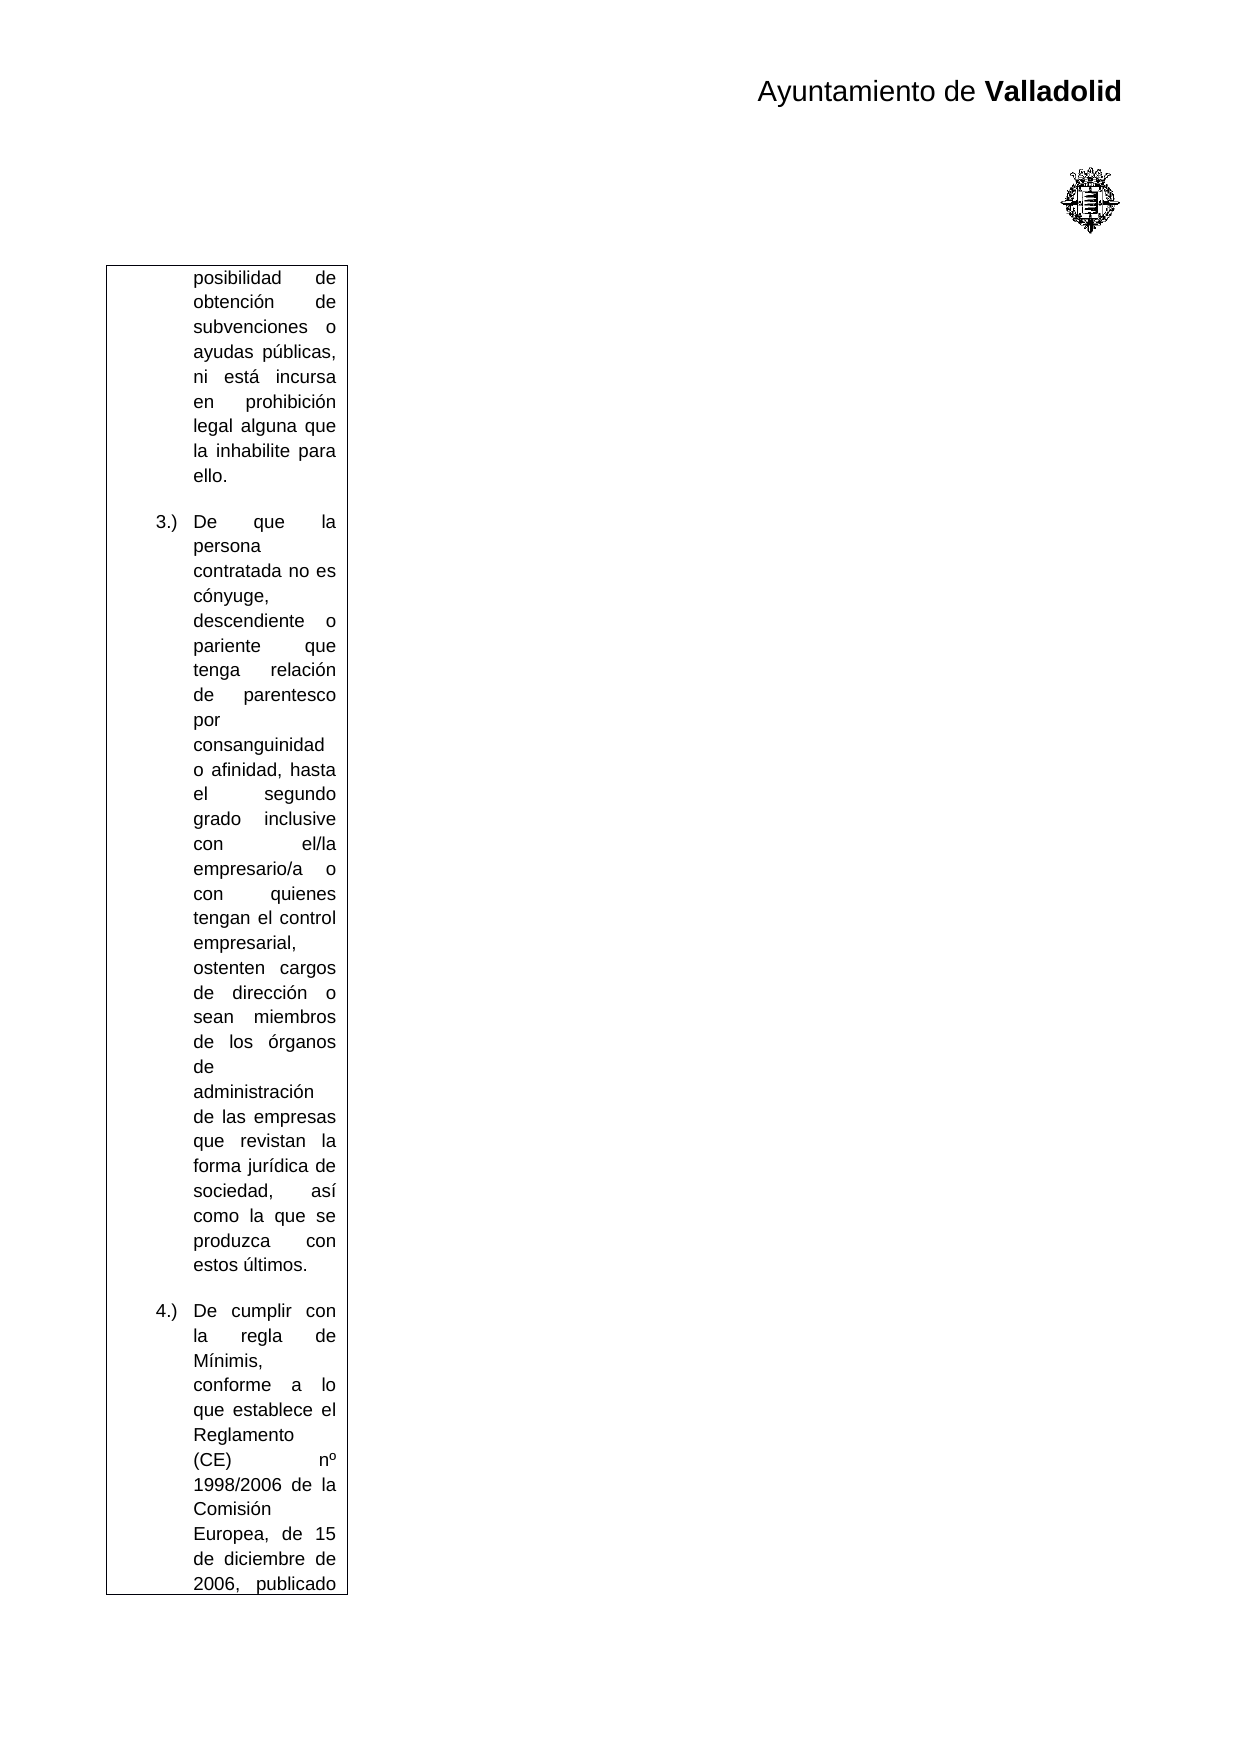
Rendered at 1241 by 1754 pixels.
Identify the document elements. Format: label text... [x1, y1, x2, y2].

picture [1058, 165, 1123, 237]
table_cell Efectúa la siguiente DECLARACION RESPONSABLE: De conocer y aceptar las condiciones de la convocatoria de ayudas y sus correspondientes bases. De que la entidad solicitante no se encuentra sancionada penal ni administrativamente con la pérdida de la posibilidad de obtención de subvenciones o ayudas públicas, ni está incursa en prohibición legal alguna que la inhabilite para ello. De que la persona contratada no es cónyuge, descendiente o pariente que tenga relación de parentesco por consanguinidad o afinidad, hasta el segundo grado inclusive con el/la empresario/a o con quienes tengan el control empresarial, ostenten cargos de dirección o sean miembros de los órganos de administración de las empresas que revistan la forma jurídica de sociedad, así como la que se produzca con estos últimos. De cumplir con la regla de Mínimis, conforme a lo que establece el Reglamento (CE) nº 1998/2006 de la Comisión Europea, de 15 de diciembre de 2006, publicado en el DOCE de 28 de diciembre de 2006, del Tratado de las Ayudas Mínimis, que sustituye al reglamento (CE) 69/2001, así como sus posteriores revisiones. De reunir los requisitos y no hallarse incursa en ninguna de las prohibiciones legalmente establecidas para obtener la condición de beneficiario en concreto, apartado 2 del artículo 13 de la Ley 38/2003, de 17 de noviembre, General de Subvenciones. De que la contratación no incumple ninguna causa de exclusión o incompatibilidad. AUTORIZA al Ayuntamiento de Valladolid a solicitar de la Agencia Estatal de Administración Tributaria los datos relativos al cumplimiento de sus obligaciones tributarias para comprobar el cumplimiento de los requisitos establecidos para obtener, percibir y mantener la subvención o ayuda. SOLICITA: Subvención para el fomento del empleo estable Lo que hago constar a los efectos oportunos. En ________________, a _________ de____________________ de 2015 (Sello de la empresa y firma de su representante legal) Fdo. : [107, 266, 347, 1594]
